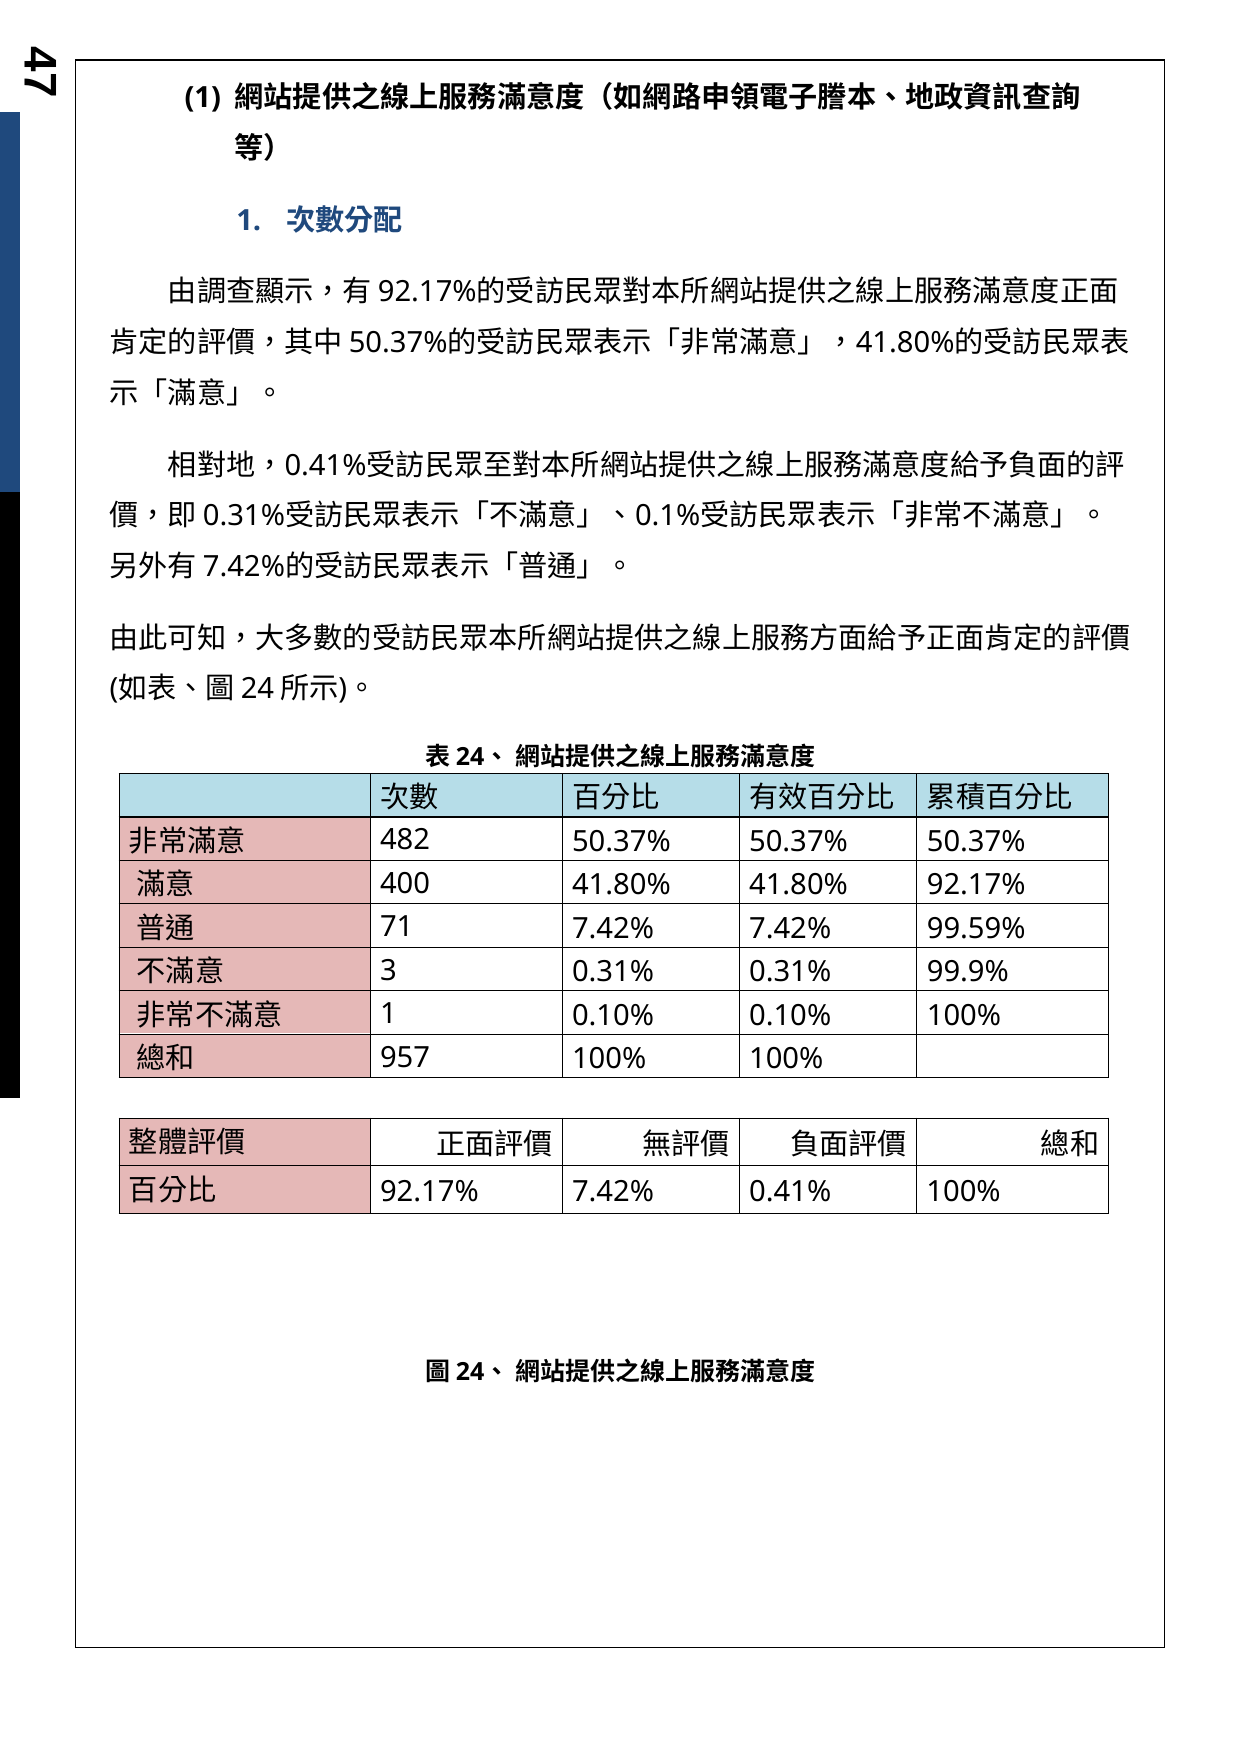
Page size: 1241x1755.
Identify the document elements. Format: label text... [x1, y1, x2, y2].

text 相對地，0.41%受訪民眾至對本所網站提供之線上服務滿意度給予負面的評價，即0.31%受訪民眾表示「不滿意」、0.1%受訪民眾表示「非常不滿意」。另外有7.42%的受訪民眾表示「普通」。 [109, 441, 1131, 585]
table_header 正面評價 [371, 1119, 562, 1165]
table_cell 滿意 [120, 861, 370, 903]
text 由此可知，大多數的受訪民眾本所網站提供之線上服務方面給予正面肯定的評價(如表、圖24所示)。 [109, 614, 1131, 707]
table_header 負面評價 [740, 1119, 916, 1165]
text 圖24、 網站提供之線上服務滿意度 [109, 1351, 1131, 1387]
table_cell 不滿意 [120, 948, 370, 990]
table_header 次數 [371, 774, 562, 816]
table_cell 50.37% [917, 818, 1108, 860]
table_cell 0.41% [740, 1166, 916, 1213]
list 網站提供之線上服務滿意度（如網路申領電子謄本、地政資訊查詢等） [184, 74, 1131, 167]
table_cell 100% [917, 1166, 1108, 1213]
table_cell 100% [917, 991, 1108, 1033]
table_cell 71 [371, 904, 562, 947]
list 次數分配 [236, 196, 1131, 238]
table_header 百分比 [563, 774, 739, 816]
table_cell 0.31% [563, 948, 739, 990]
table_cell 7.42% [563, 1166, 739, 1213]
table_cell 41.80% [740, 861, 916, 903]
table_cell 400 [371, 861, 562, 903]
table_header 有效百分比 [740, 774, 916, 816]
table_cell 非常滿意 [120, 818, 370, 860]
table_cell 總和 [120, 1035, 370, 1077]
table_cell 482 [371, 818, 562, 860]
table_cell 3 [371, 948, 562, 990]
table_cell 0.10% [563, 991, 739, 1033]
text 表24、 網站提供之線上服務滿意度 [109, 737, 1131, 773]
table_cell 41.80% [563, 861, 739, 903]
table_cell 1 [371, 991, 562, 1033]
table_cell 92.17% [371, 1166, 562, 1213]
table_cell 92.17% [917, 861, 1108, 903]
table_header 累積百分比 [917, 774, 1108, 816]
table_cell 7.42% [740, 904, 916, 947]
table_cell 7.42% [563, 904, 739, 947]
table_header 無評價 [563, 1119, 739, 1165]
table_cell 99.9% [917, 948, 1108, 990]
table_cell 957 [371, 1035, 562, 1077]
table_header 整體評價 [120, 1119, 370, 1165]
table_cell [917, 1035, 1108, 1077]
table_cell 0.10% [740, 991, 916, 1033]
table_cell 百分比 [120, 1166, 370, 1213]
table_cell 普通 [120, 904, 370, 947]
table_cell 100% [740, 1035, 916, 1077]
table_cell 0.31% [740, 948, 916, 990]
text 由調查顯示，有92.17%的受訪民眾對本所網站提供之線上服務滿意度正面肯定的評價，其中50.37%的受訪民眾表示「非常滿意」，41.80%的受訪民眾表示「滿意」。 [109, 268, 1131, 412]
table_header [120, 774, 370, 816]
table_header 總和 [917, 1119, 1108, 1165]
table_cell 100% [563, 1035, 739, 1077]
table_cell 50.37% [563, 818, 739, 860]
table_cell 50.37% [740, 818, 916, 860]
table_cell 非常不滿意 [120, 991, 370, 1033]
table_cell 99.59% [917, 904, 1108, 947]
